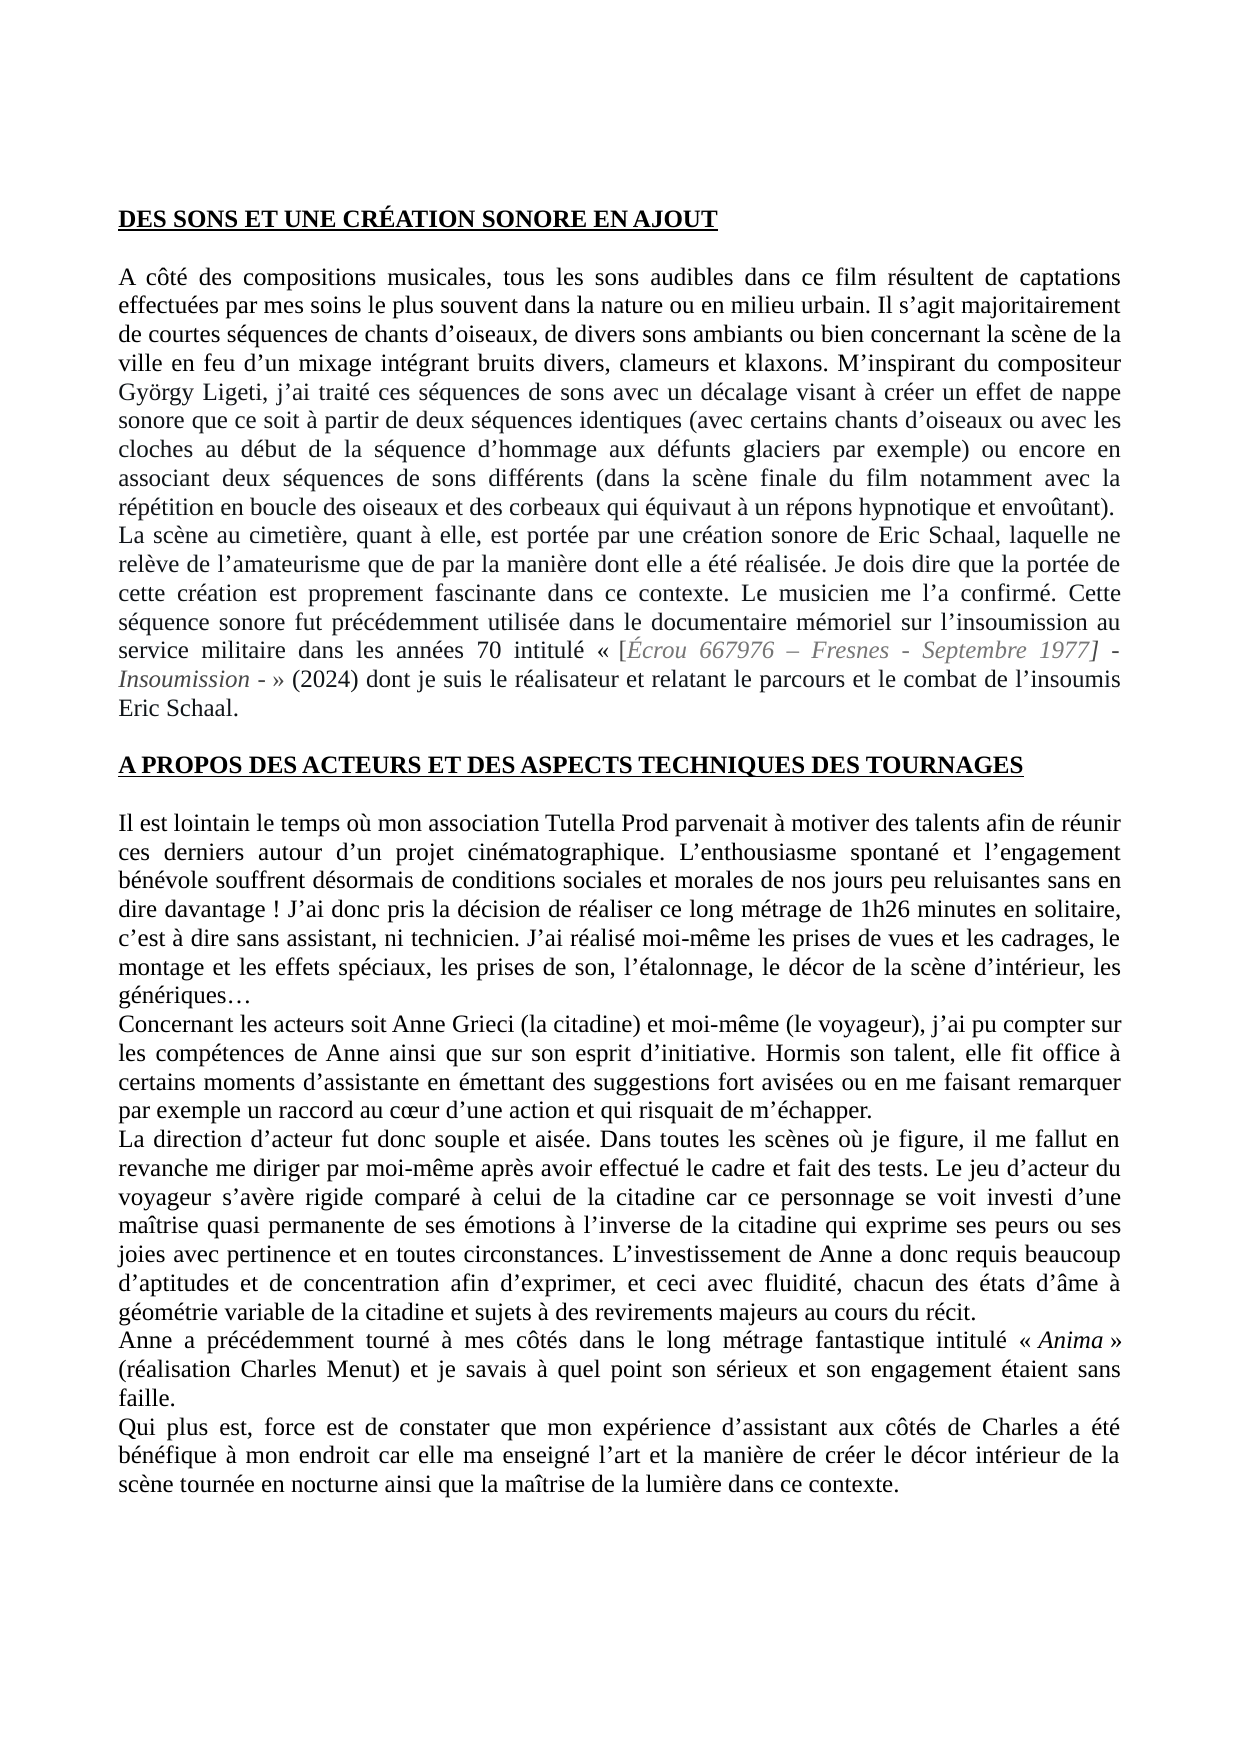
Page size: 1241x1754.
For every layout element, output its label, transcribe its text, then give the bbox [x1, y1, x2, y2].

text A PROPOS DES ACTEURS ET DES ASPECTS TECHNIQUES DES TOURNAGES [118, 751, 1122, 779]
text A côté des compositions musicales, tous les sons audibles dans ce film résultent de captations effectuées par mes soins le plus souvent dans la nature ou en milieu urbain. Il s’agit majoritairement de courtes séquences de chants d’oiseaux, de divers sons ambiants ou bien concernant la scène de la ville en feu d’un mixage intégrant bruits divers, clameurs et klaxons. M’inspirant du compositeur György Ligeti, j’ai traité ces séquences de sons avec un décalage visant à créer un effet de nappe sonore que ce soit à partir de deux séquences identiques (avec certains chants d’oiseaux ou avec les cloches au début de la séquence d’hommage aux défunts glaciers par exemple) ou encore en associant deux séquences de sons différents (dans la scène finale du film notamment avec la répétition en boucle des oiseaux et des corbeaux qui équivaut à un répons hypnotique et envoûtant). [118, 262, 1122, 521]
text La scène au cimetière, quant à elle, est portée par une création sonore de Eric Schaal, laquelle ne relève de l’amateurisme que de par la manière dont elle a été réalisée. Je dois dire que la portée de cette création est proprement fascinante dans ce contexte. Le musicien me l’a confirmé. Cette séquence sonore fut précédemment utilisée dans le documentaire mémoriel sur l’insoumission au service militaire dans les années 70 intitulé « [Écrou 667976 – Fresnes - Septembre 1977] - Insoumission - » (2024) dont je suis le réalisateur et relatant le parcours et le combat de l’insoumis Eric Schaal. [118, 521, 1122, 722]
text Il est lointain le temps où mon association Tutella Prod parvenait à motiver des talents afin de réunir ces derniers autour d’un projet cinématographique. L’enthousiasme spontané et l’engagement bénévole souffrent désormais de conditions sociales et morales de nos jours peu reluisantes sans en dire davantage ! J’ai donc pris la décision de réaliser ce long métrage de 1h26 minutes en solitaire, c’est à dire sans assistant, ni technicien. J’ai réalisé moi-même les prises de vues et les cadrages, le montage et les effets spéciaux, les prises de son, l’étalonnage, le décor de la scène d’intérieur, les génériques… [118, 808, 1122, 1009]
text Concernant les acteurs soit Anne Grieci (la citadine) et moi-même (le voyageur), j’ai pu compter sur les compétences de Anne ainsi que sur son esprit d’initiative. Hormis son talent, elle fit office à certains moments d’assistante en émettant des suggestions fort avisées ou en me faisant remarquer par exemple un raccord au cœur d’une action et qui risquait de m’échapper. [118, 1009, 1122, 1124]
text DES SONS ET UNE CRÉATION SONORE EN AJOUT [118, 204, 1122, 233]
text Anne a précédemment tourné à mes côtés dans le long métrage fantastique intitulé « Anima » (réalisation Charles Menut) et je savais à quel point son sérieux et son engagement étaient sans faille. [118, 1326, 1122, 1412]
text La direction d’acteur fut donc souple et aisée. Dans toutes les scènes où je figure, il me fallut en revanche me diriger par moi-même après avoir effectué le cadre et fait des tests. Le jeu d’acteur du voyageur s’avère rigide comparé à celui de la citadine car ce personnage se voit investi d’une maîtrise quasi permanente de ses émotions à l’inverse de la citadine qui exprime ses peurs ou ses joies avec pertinence et en toutes circonstances. L’investissement de Anne a donc requis beaucoup d’aptitudes et de concentration afin d’exprimer, et ceci avec fluidité, chacun des états d’âme à géométrie variable de la citadine et sujets à des revirements majeurs au cours du récit. [118, 1124, 1122, 1326]
text Qui plus est, force est de constater que mon expérience d’assistant aux côtés de Charles a été bénéfique à mon endroit car elle ma enseigné l’art et la manière de créer le décor intérieur de la scène tournée en nocturne ainsi que la maîtrise de la lumière dans ce contexte. [118, 1412, 1122, 1498]
